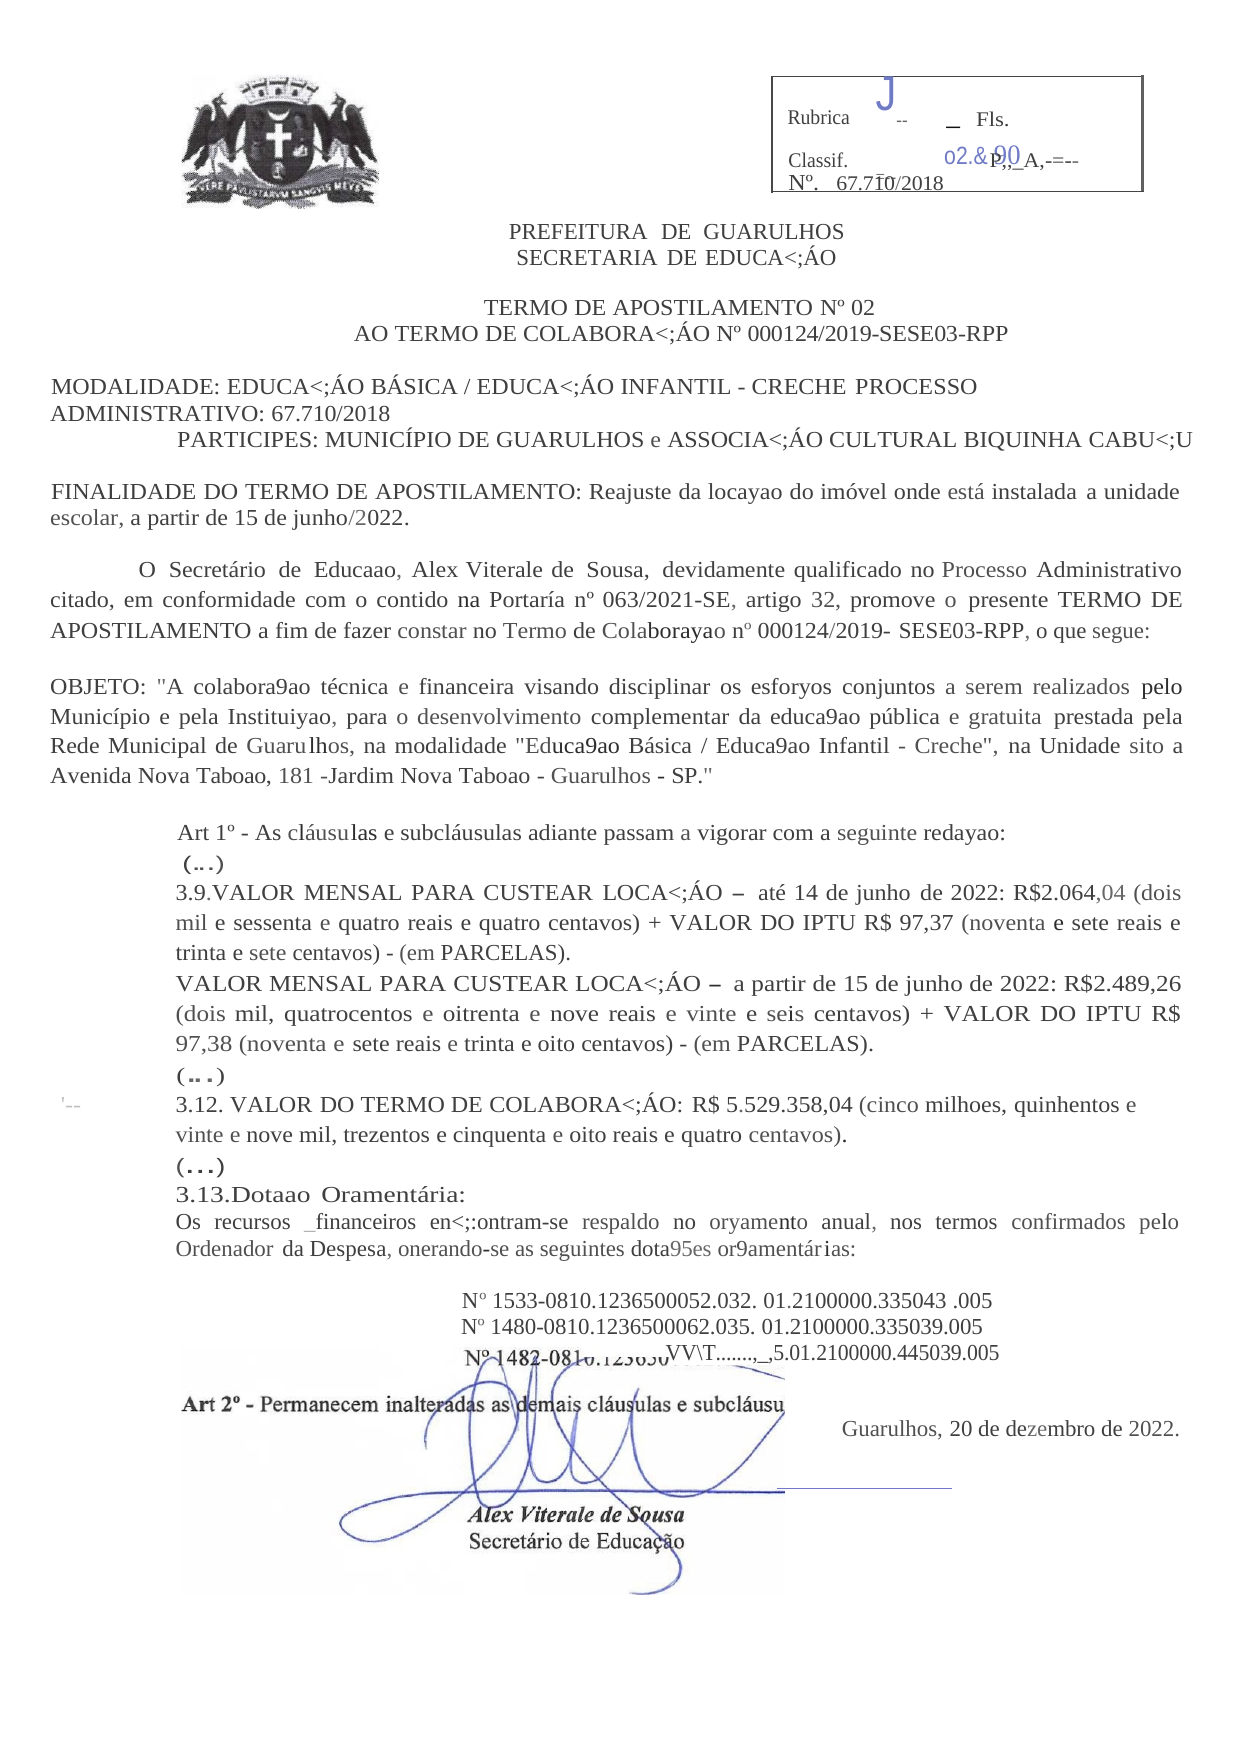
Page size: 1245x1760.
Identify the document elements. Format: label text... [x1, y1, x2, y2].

text 3.13.Dotaao Oramentária: [175, 1182, 1195, 1208]
text [50, 1415, 181, 1441]
text (...) [182, 848, 1195, 876]
text PREFEITURA DE GUARULHOS SECRETARIA DE EDUCA<;ÁO [509, 218, 985, 270]
text FINALIDADE DO TERMO DE APOSTILAMENTO: Reajuste da locayao do imóvel onde está instalada a unidade escolar, a partir de 15 de junho/2022. [50, 478, 1181, 531]
text 3.9.VALOR MENSAL PARA CUSTEAR LOCA<;ÁO - até 14 de junho de 2022: R$2.064,04 (dois mil e sessenta e quatro reais e quatro centavos) + VALOR DO IPTU R$ 97,37 (noventa e sete reais e trinta e sete centavos) - (em PARCELAS). [175, 879, 1182, 966]
text (...) [176, 1060, 1195, 1088]
text OBJETO: "A colabora9ao técnica e financeira visando disciplinar os esforyos conjuntos a serem realizados pelo Município e pela Instituiyao, para o desenvolvimento complementar da educa9ao pública e gratuita prestada pela Rede Municipal de Guarulhos, na modalidade "Educa9ao Básica / Educa9ao Infantil - Creche", na Unidade sito a Avenida Nova Taboao, 181 -Jardim Nova Taboao - Guarulhos - SP." [50, 673, 1184, 788]
text '-- 3.12. VALOR DO TERMO DE COLABORA<;ÁO: R$ 5.529.358,04 (cinco milhoes, quinhentos e vinte e nove mil, trezentos e cinquenta e oito reais e quatro centavos). [61, 1091, 1181, 1148]
text (...) [175, 1152, 1195, 1179]
text PARTICIPES: MUNICÍPIO DE GUARULHOS e ASSOCIA<;ÁO CULTURAL BIQUINHA CABU<;U [177, 427, 1195, 453]
text VALOR MENSAL PARA CUSTEAR LOCA<;ÁO - a partir de 15 de junho de 2022: R$2.489,26 (dois mil, quatrocentos e oitrenta e nove reais e vinte e seis centavos) + VALOR DO IPTU R$ 97,38 (noventa e sete reais e trinta e oito centavos) - (em PARCELAS). [175, 970, 1181, 1056]
text VV\T.......,_,5.01.2100000.445039.005 [665, 1340, 1195, 1366]
text AO TERMO DE COLABORA<;ÁO Nº 000124/2019-SESE03-RPP [177, 320, 1195, 346]
text Os recursos _financeiros en<;:ontram-se respaldo no oryamento anual, nos termos confirmados pelo Ordenador da Despesa, onerando-se as seguintes dota95es or9amentárias: [175, 1208, 1179, 1261]
text Nº 1480-0810.1236500062.035. 01.2100000.335039.005 [461, 1314, 1195, 1340]
text MODALIDADE: EDUCA<;ÁO BÁSICA / EDUCA<;ÁO INFANTIL - CRECHE PROCESSO ADMINISTRATIVO: 67.710/2018 [50, 373, 985, 426]
text Guarulhos, 20 de dezembro de 2022. [785, 1415, 1180, 1441]
text TERMO DE APOSTILAMENTO Nº 02 [164, 294, 1195, 320]
text Art 1º - As cláusulas e subcláusulas adiante passam a vigorar com a seguinte redayao: [177, 819, 1195, 845]
text Nº 1533-0810.1236500052.032. 01.2100000.335043 .005 [462, 1288, 1195, 1314]
text O Secretário de Educaao, Alex Viterale de Sousa, devidamente qualificado no Processo Administrativo citado, em conformidade com o contido na Portaría nº 063/2021-SE, artigo 32, promove o presente TERMO DE APOSTILAMENTO a fim de fazer constar no Termo de Colaborayao nº 000124/2019- SESE03-RPP, o que segue: [50, 556, 1183, 643]
